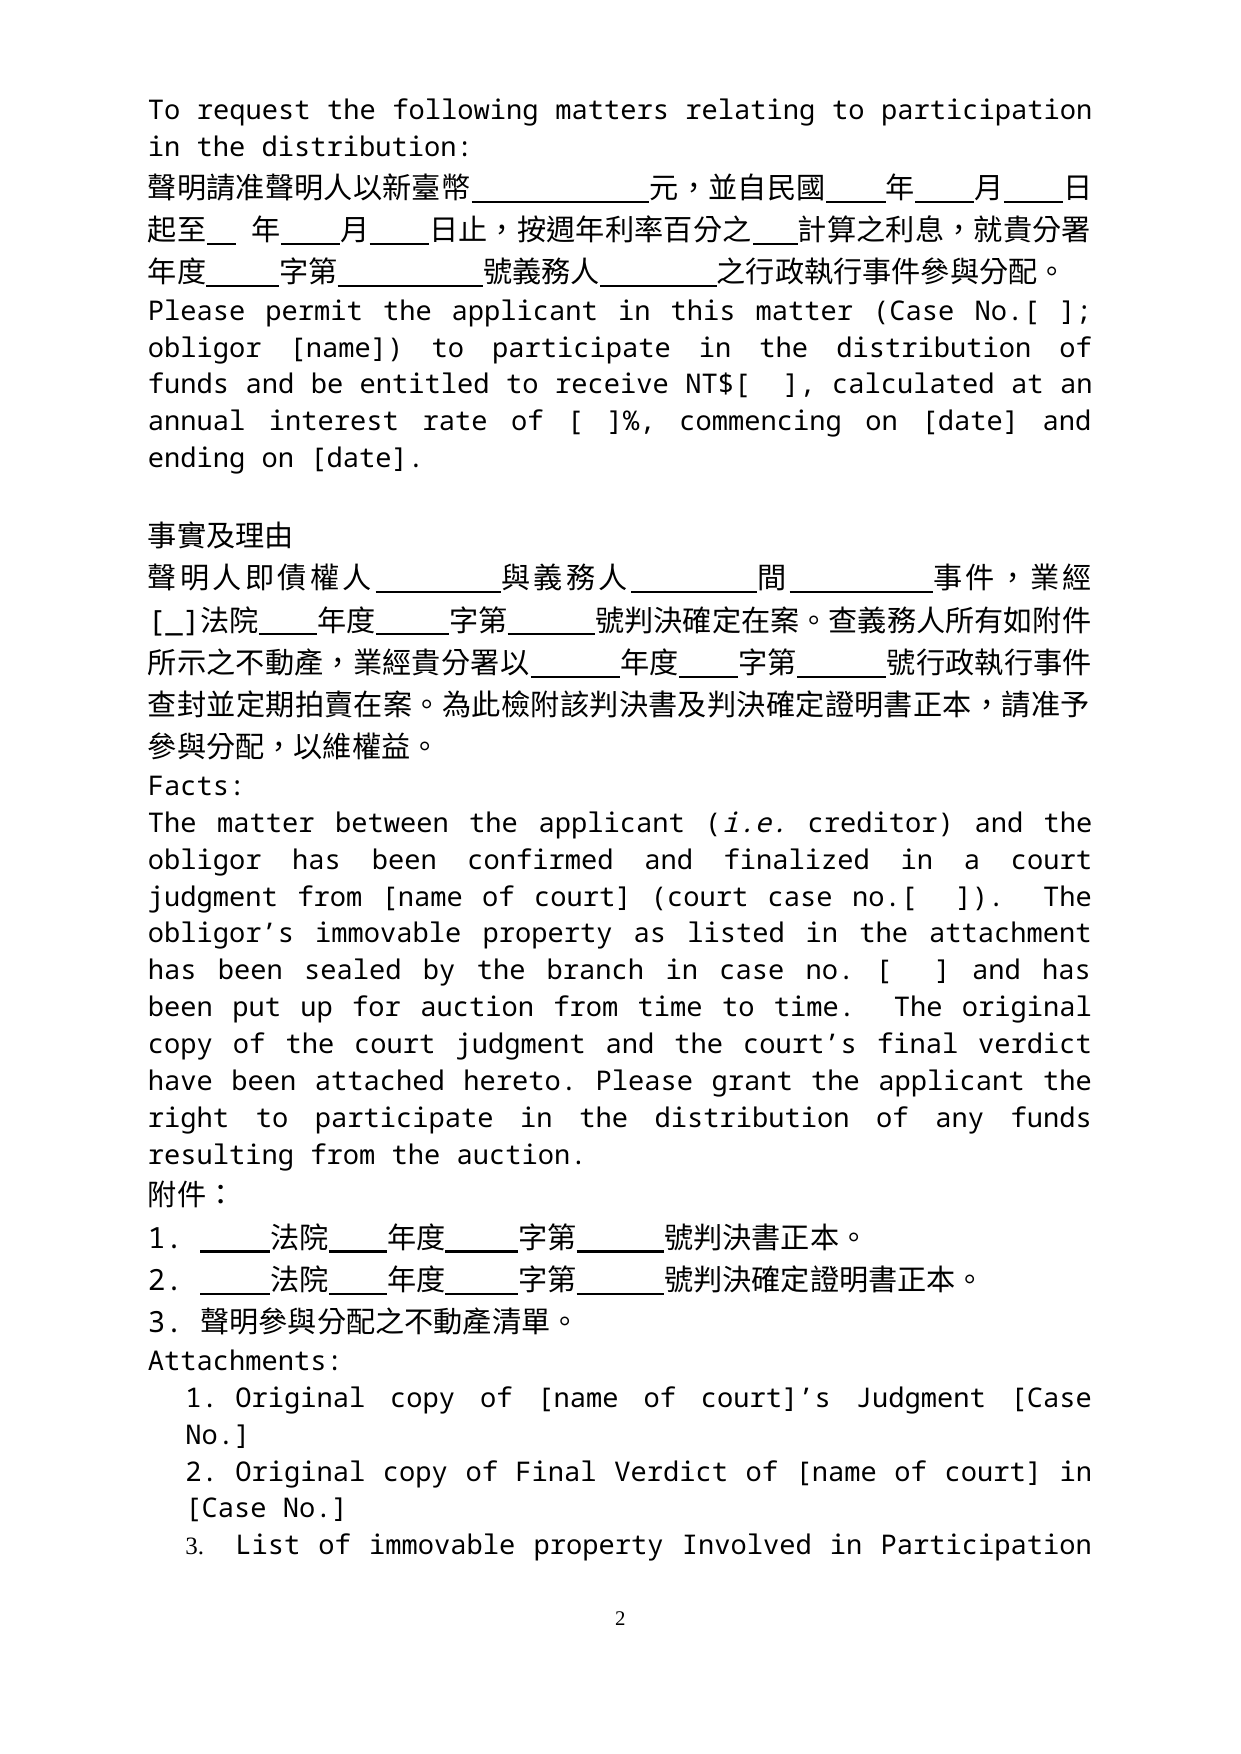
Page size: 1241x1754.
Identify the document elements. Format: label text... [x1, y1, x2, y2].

text 附件： [148, 1172, 1092, 1214]
list List of immovable property Involved in Participation [185, 1526, 1092, 1563]
text Facts: [148, 766, 1092, 803]
text Please permit the applicant in this matter (Case No.[ ]; obligor [name]) to participate in the distribution of funds and be entitled to receive NT$[ ], calculated at an annual interest rate of [ ]%, commencing on [date] and ending on [date]. [148, 291, 1092, 476]
list Original copy of [name of court]’s Judgment [Case No.] [185, 1378, 1092, 1452]
text 1. 法院 年度 字第 號判決書正本。 [148, 1214, 1092, 1257]
text 2. 法院 年度 字第 號判決確定證明書正本。 [148, 1257, 1092, 1299]
text Attachments: [148, 1341, 1092, 1378]
text 聲明人即債權人 與義務人 間 事件，業經 [_]法院 年度 字第 號判決確定在案。查義務人所有如附件所示之不動產，業經貴分署以 年度 字第 號行政執行事件查封並定期拍賣在案。為此檢附該判決書及判決確定證明書正本，請准予參與分配，以維權益。 [148, 555, 1092, 766]
text The matter between the applicant (i.e. creditor) and the obligor has been confirmed and finalized in a court judgment from [name of court] (court case no.[ ]). The obligor’s immovable property as listed in the attachment has been sealed by the branch in case no. [ ] and has been put up for auction from time to time. The original copy of the court judgment and the court’s final verdict have been attached hereto. Please grant the applicant the right to participate in the distribution of any funds resulting from the auction. [148, 803, 1092, 1172]
text 事實及理由 [148, 512, 1092, 555]
text 3. 聲明參與分配之不動產清單。 [148, 1299, 1092, 1341]
text To request the following matters relating to participation in the distribution: [148, 91, 1092, 164]
list Original copy of Final Verdict of [name of court] in [Case No.] [185, 1452, 1092, 1526]
text 聲明請准聲明人以新臺幣 元，並自民國 年 月 日起至 年 月 日止，按週年利率百分之 計算之利息，就貴分署 年度 字第 號義務人 之行政執行事件參與分配。 [148, 164, 1092, 291]
